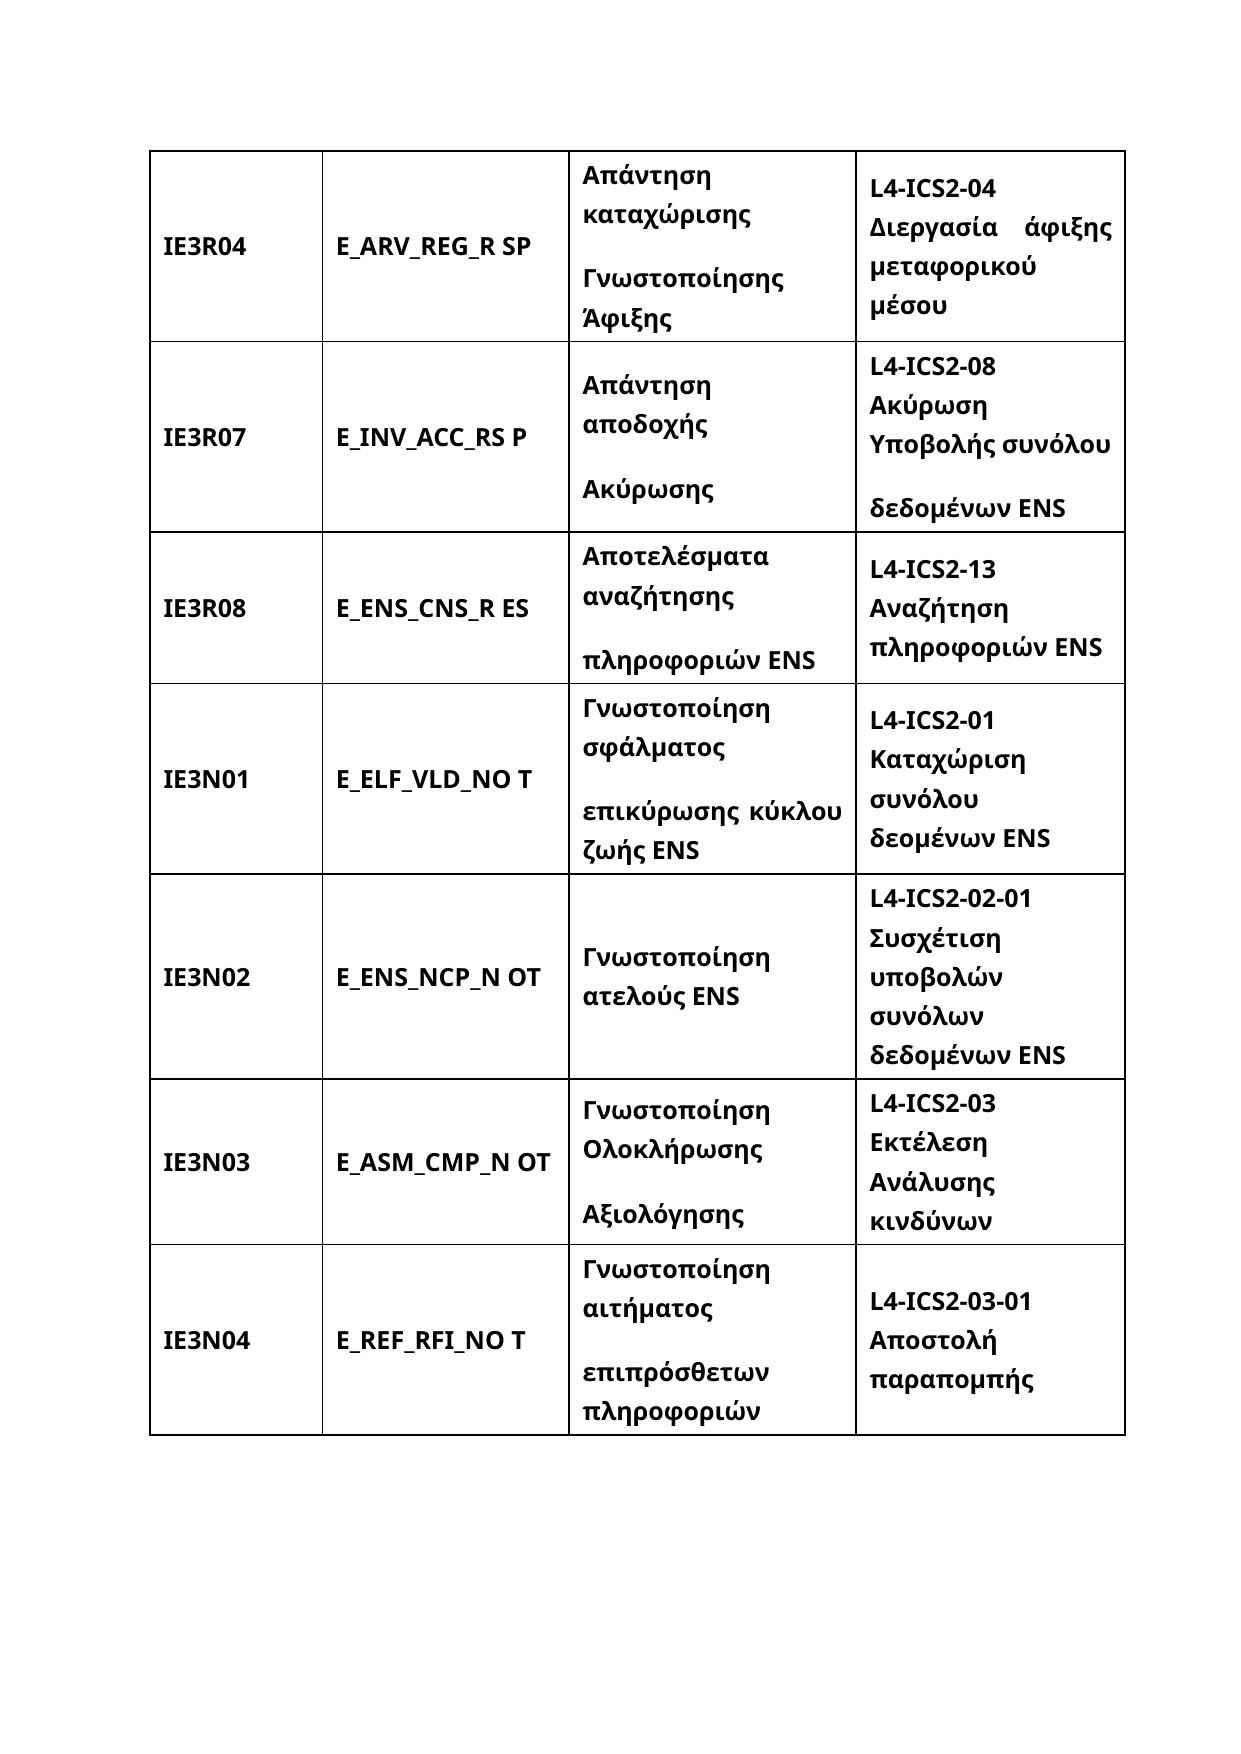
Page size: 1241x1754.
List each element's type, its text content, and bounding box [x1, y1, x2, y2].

table_cell IE3N04 [151, 1245, 322, 1434]
table_cell IE3N03 [151, 1080, 322, 1244]
table_cell E_ASM_CMP_N OT [323, 1080, 568, 1244]
table_cell L4-ICS2-02-01 Συσχέτιση υποβολών συνόλων δεδομένων ENS [857, 875, 1124, 1078]
table_cell L4-ICS2-01 Καταχώριση συνόλου δεομένων ENS [857, 684, 1124, 873]
table_cell IE3R07 [151, 342, 322, 531]
table_cell E_ENS_CNS_R ES [323, 533, 568, 683]
table_cell IE3R04 [151, 152, 322, 341]
table_cell L4-ICS2-03-01 Αποστολή παραπομπής [857, 1245, 1124, 1434]
table_cell Γνωστοποίηση ατελούς ENS [570, 875, 855, 1078]
table_cell E_ENS_NCP_N OT [323, 875, 568, 1078]
table_cell Απάντηση αποδοχής Ακύρωσης [570, 342, 855, 531]
table_cell E_ARV_REG_R SP [323, 152, 568, 341]
table_cell Γνωστοποίηση Ολοκλήρωσης Αξιολόγησης [570, 1080, 855, 1244]
table_cell E_REF_RFI_NO T [323, 1245, 568, 1434]
table_cell Γνωστοποίηση αιτήματος επιπρόσθετων πληροφοριών [570, 1245, 855, 1434]
table_cell Απάντηση καταχώρισης Γνωστοποίησης Άφιξης [570, 152, 855, 341]
table_cell IE3R08 [151, 533, 322, 683]
table_cell L4-ICS2-13 Αναζήτηση πληροφοριών ENS [857, 533, 1124, 683]
table_cell L4-ICS2-03 Εκτέλεση Ανάλυσης κινδύνων [857, 1080, 1124, 1244]
table_cell E_INV_ACC_RS P [323, 342, 568, 531]
table_cell E_ELF_VLD_NO T [323, 684, 568, 873]
table_cell IE3N01 [151, 684, 322, 873]
table_cell Αποτελέσματα αναζήτησης πληροφοριών ENS [570, 533, 855, 683]
table_cell L4-ICS2-08 Ακύρωση Υποβολής συνόλου δεδομένων ENS [857, 342, 1124, 531]
table_cell Γνωστοποίηση σφάλματος επικύρωσης κύκλου ζωής ENS [570, 684, 855, 873]
table_cell IE3N02 [151, 875, 322, 1078]
table_cell L4-ICS2-04 Διεργασία άφιξης μεταφορικού μέσου [857, 152, 1124, 341]
